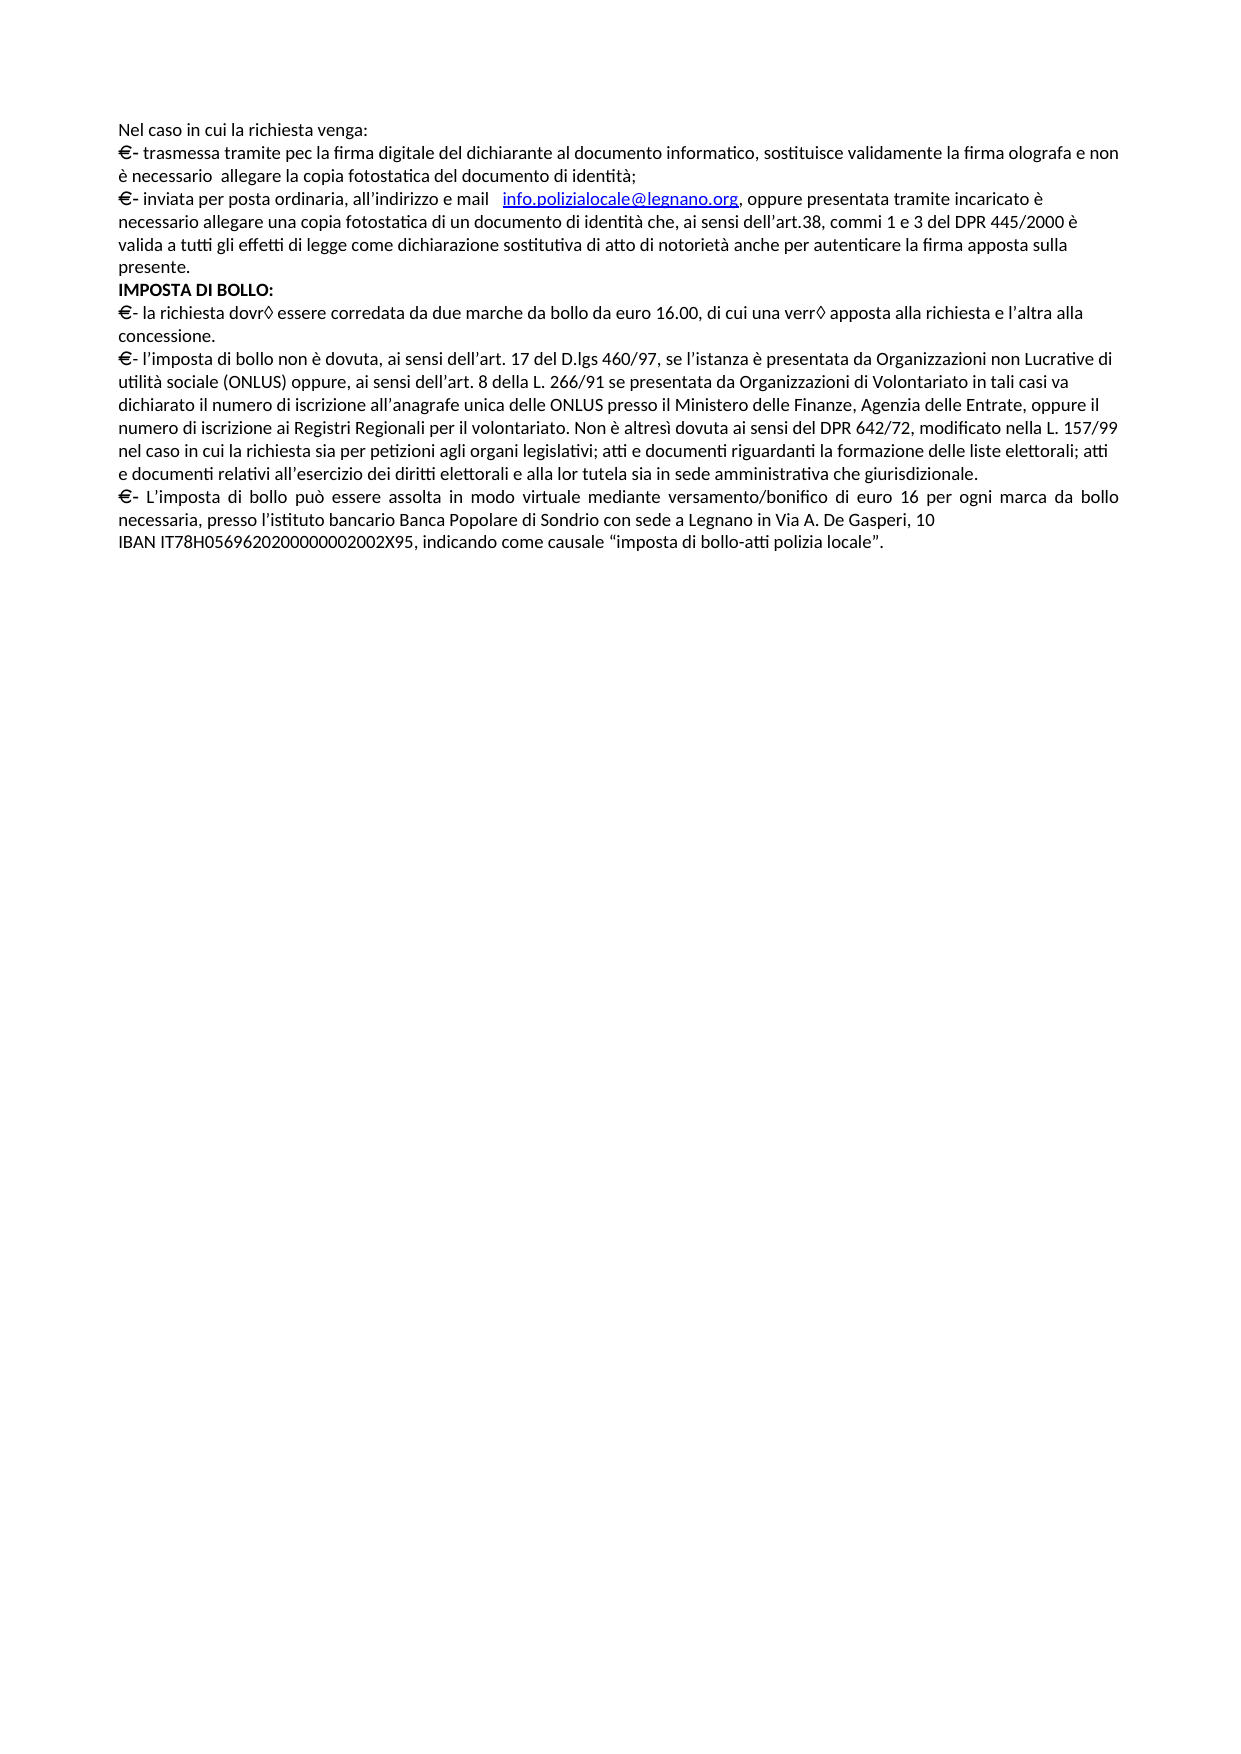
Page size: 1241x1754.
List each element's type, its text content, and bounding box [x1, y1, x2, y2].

text Nel caso in cui la richiesta venga: [118, 118, 1122, 141]
text - inviata per posta ordinaria, all’indirizzo e mail info.polizialocale@legnano.org, oppure presentata tramite incaricato è necessario allegare una copia fotostatica di un documento di identità che, ai sensi dell’art.38, commi 1 e 3 del DPR 445/2000 è valida a tutti gli effetti di legge come dichiarazione sostitutiva di atto di notorietà anche per autenticare la firma apposta sulla presente. [118, 187, 1122, 278]
text - l’imposta di bollo non è dovuta, ai sensi dell’art. 17 del D.lgs 460/97, se l’istanza è presentata da Organizzazioni non Lucrative di utilità sociale (ONLUS) oppure, ai sensi dell’art. 8 della L. 266/91 se presentata da Organizzazioni di Volontariato in tali casi va dichiarato il numero di iscrizione all’anagrafe unica delle ONLUS presso il Ministero delle Finanze, Agenzia delle Entrate, oppure il numero di iscrizione ai Registri Regionali per il volontariato. Non è altresì dovuta ai sensi del DPR 642/72, modificato nella L. 157/99 nel caso in cui la richiesta sia per petizioni agli organi legislativi; atti e documenti riguardanti la formazione delle liste elettorali; atti e documenti relativi all’esercizio dei diritti elettorali e alla lor tutela sia in sede amministrativa che giurisdizionale. [118, 347, 1122, 485]
text - trasmessa tramite pec la firma digitale del dichiarante al documento informatico, sostituisce validamente la firma olografa e non è necessario allegare la copia fotostatica del documento di identità; [118, 141, 1122, 187]
text IMPOSTA DI BOLLO: [118, 278, 1122, 301]
text - la richiesta dovrà essere corredata da due marche da bollo da euro 16.00, di cui una verrà apposta alla richiesta e l’altra alla concessione. [118, 301, 1122, 347]
text IBAN IT78H0569620200000002002X95, indicando come causale “imposta di bollo-atti polizia locale”. [118, 531, 1122, 553]
text - L’imposta di bollo può essere assolta in modo virtuale mediante versamento/bonifico di euro 16 per ogni marca da bollo necessaria, presso l’istituto bancario Banca Popolare di Sondrio con sede a Legnano in Via A. De Gasperi, 10 [118, 485, 1122, 531]
